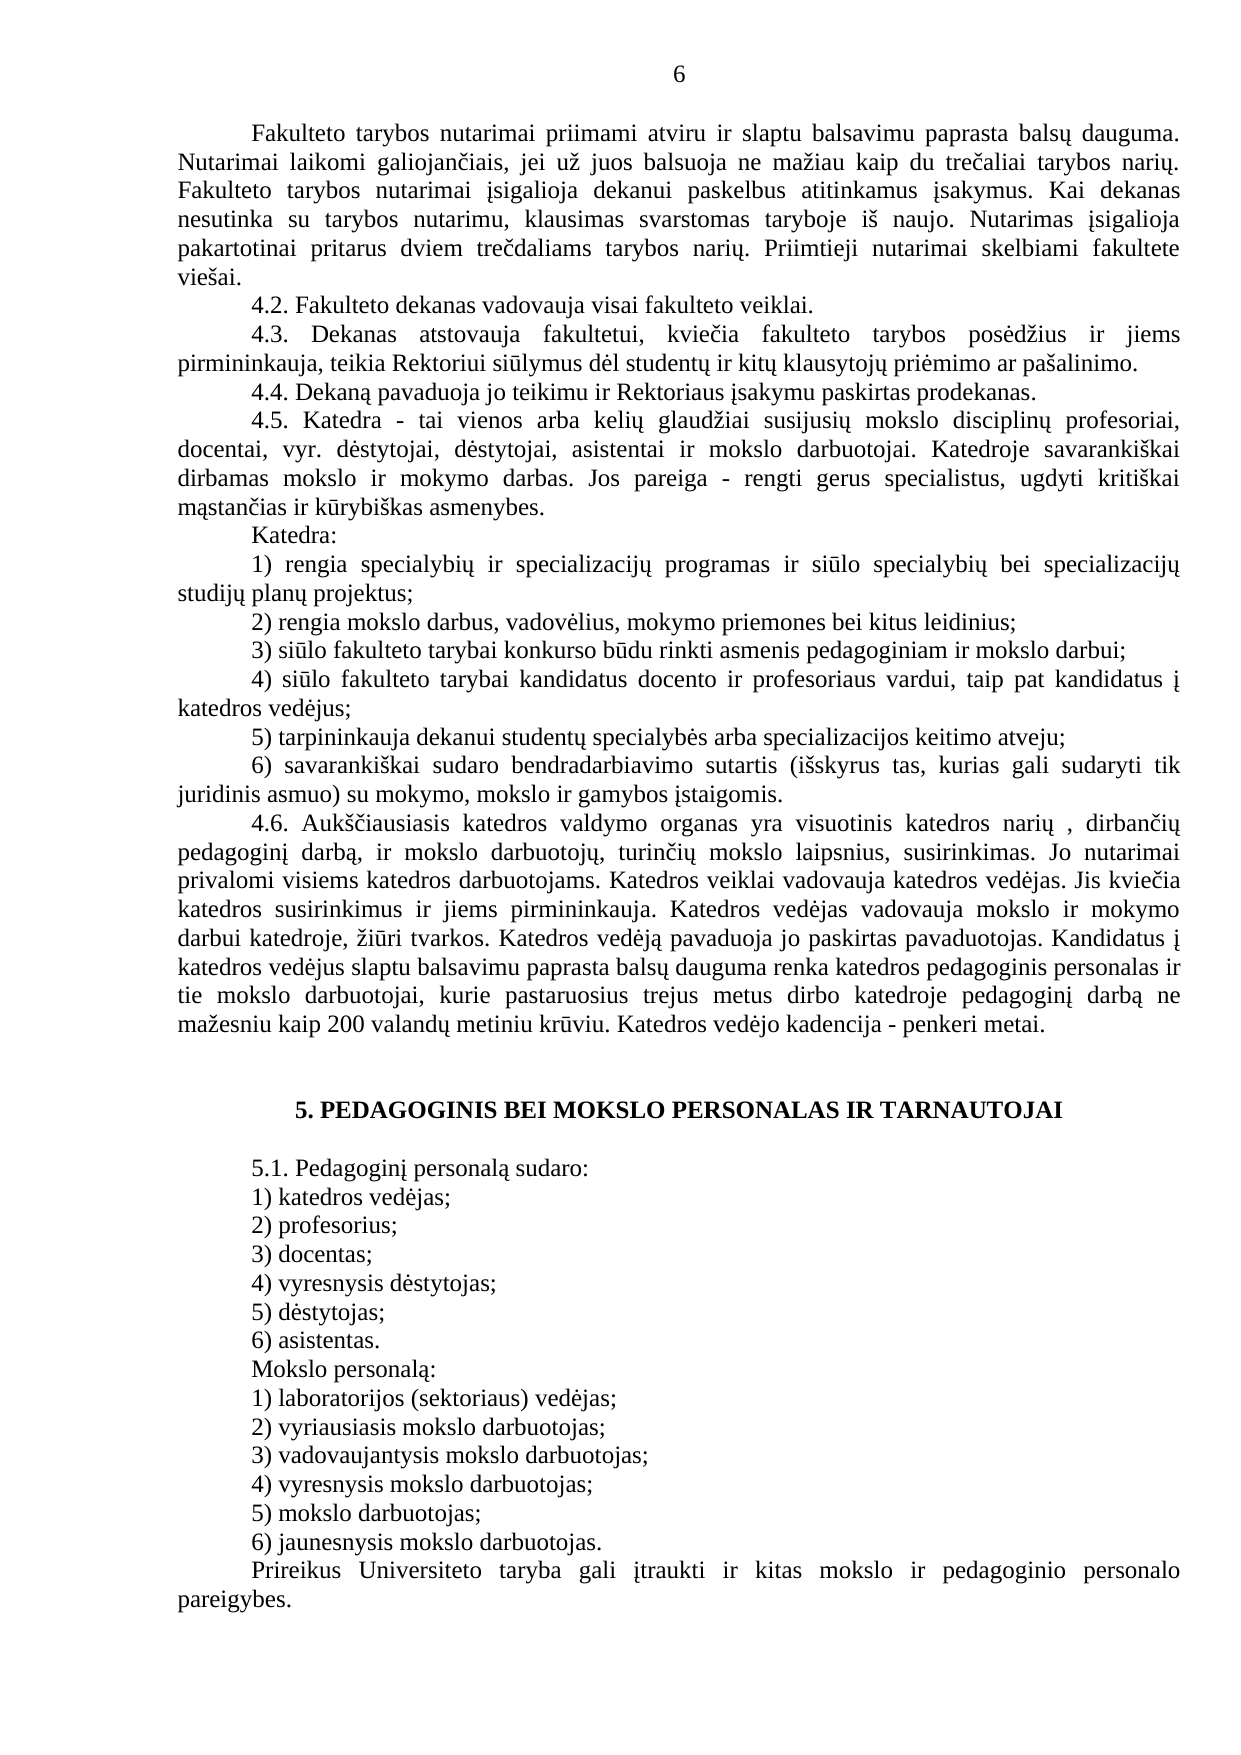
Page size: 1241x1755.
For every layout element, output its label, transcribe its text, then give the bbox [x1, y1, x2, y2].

text 6) jaunesnysis mokslo darbuotojas. [177, 1527, 1181, 1556]
text 1) katedros vedėjas; [177, 1182, 1181, 1211]
text 3) siūlo fakulteto tarybai konkurso būdu rinkti asmenis pedagoginiam ir mokslo darbui; [177, 636, 1181, 664]
text 4) vyresnysis dėstytojas; [177, 1268, 1181, 1297]
text 6) savarankiškai sudaro bendradarbiavimo sutartis (išskyrus tas, kurias gali sudaryti tik juridinis asmuo) su mokymo, mokslo ir gamybos įstaigomis. [177, 751, 1181, 808]
text 3) docentas; [177, 1239, 1181, 1268]
text 2) vyriausiasis mokslo darbuotojas; [177, 1412, 1181, 1441]
text 5.1. Pedagoginį personalą sudaro: [177, 1153, 1181, 1182]
text 4) vyresnysis mokslo darbuotojas; [177, 1469, 1181, 1498]
text 4.5. Katedra - tai vienos arba kelių glaudžiai susijusių mokslo disciplinų profesoriai, docentai, vyr. dėstytojai, dėstytojai, asistentai ir mokslo darbuotojai. Katedroje savarankiškai dirbamas mokslo ir mokymo darbas. Jos pareiga - rengti gerus specialistus, ugdyti kritiškai mąstančias ir kūrybiškas asmenybes. [177, 406, 1181, 521]
text 2) profesorius; [177, 1211, 1181, 1239]
text Prireikus Universiteto taryba gali įtraukti ir kitas mokslo ir pedagoginio personalo pareigybes. [177, 1556, 1181, 1613]
text 2) rengia mokslo darbus, vadovėlius, mokymo priemones bei kitus leidinius; [177, 607, 1181, 636]
text 4.4. Dekaną pavaduoja jo teikimu ir Rektoriaus įsakymu paskirtas prodekanas. [177, 377, 1181, 406]
text Fakulteto tarybos nutarimai priimami atviru ir slaptu balsavimu paprasta balsų dauguma. Nutarimai laikomi galiojančiais, jei už juos balsuoja ne mažiau kaip du trečaliai tarybos narių. Fakulteto tarybos nutarimai įsigalioja dekanui paskelbus atitinkamus įsakymus. Kai dekanas nesutinka su tarybos nutarimu, klausimas svarstomas taryboje iš naujo. Nutarimas įsigalioja pakartotinai pritarus dviem trečdaliams tarybos narių. Priimtieji nutarimai skelbiami fakultete viešai. [177, 118, 1181, 291]
text Katedra: [177, 521, 1181, 549]
text 5) mokslo darbuotojas; [177, 1498, 1181, 1527]
text 3) vadovaujantysis mokslo darbuotojas; [177, 1441, 1181, 1469]
text 4.6. Aukščiausiasis katedros valdymo organas yra visuotinis katedros narių , dirbančių pedagoginį darbą, ir mokslo darbuotojų, turinčių mokslo laipsnius, susirinkimas. Jo nutarimai privalomi visiems katedros darbuotojams. Katedros veiklai vadovauja katedros vedėjas. Jis kviečia katedros susirinkimus ir jiems pirmininkauja. Katedros vedėjas vadovauja mokslo ir mokymo darbui katedroje, žiūri tvarkos. Katedros vedėją pavaduoja jo paskirtas pavaduotojas. Kandidatus į katedros vedėjus slaptu balsavimu paprasta balsų dauguma renka katedros pedagoginis personalas ir tie mokslo darbuotojai, kurie pastaruosius trejus metus dirbo katedroje pedagoginį darbą ne mažesniu kaip 200 valandų metiniu krūviu. Katedros vedėjo kadencija - penkeri metai. [177, 808, 1181, 1038]
text 6) asistentas. [177, 1326, 1181, 1354]
text 1) laboratorijos (sektoriaus) vedėjas; [177, 1383, 1181, 1412]
text 4.3. Dekanas atstovauja fakultetui, kviečia fakulteto tarybos posėdžius ir jiems pirmininkauja, teikia Rektoriui siūlymus dėl studentų ir kitų klausytojų priėmimo ar pašalinimo. [177, 319, 1181, 377]
text 5) dėstytojas; [177, 1297, 1181, 1326]
text 1) rengia specialybių ir specializacijų programas ir siūlo specialybių bei specializacijų studijų planų projektus; [177, 549, 1181, 607]
text 4.2. Fakulteto dekanas vadovauja visai fakulteto veiklai. [177, 291, 1181, 319]
text Mokslo personalą: [177, 1354, 1181, 1383]
text 4) siūlo fakulteto tarybai kandidatus docento ir profesoriaus vardui, taip pat kandidatus į katedros vedėjus; [177, 664, 1181, 722]
text 5. Pedagoginis bei mokslo personalas ir tarnautojai [177, 1096, 1181, 1124]
text 5) tarpininkauja dekanui studentų specialybės arba specializacijos keitimo atveju; [177, 722, 1181, 751]
